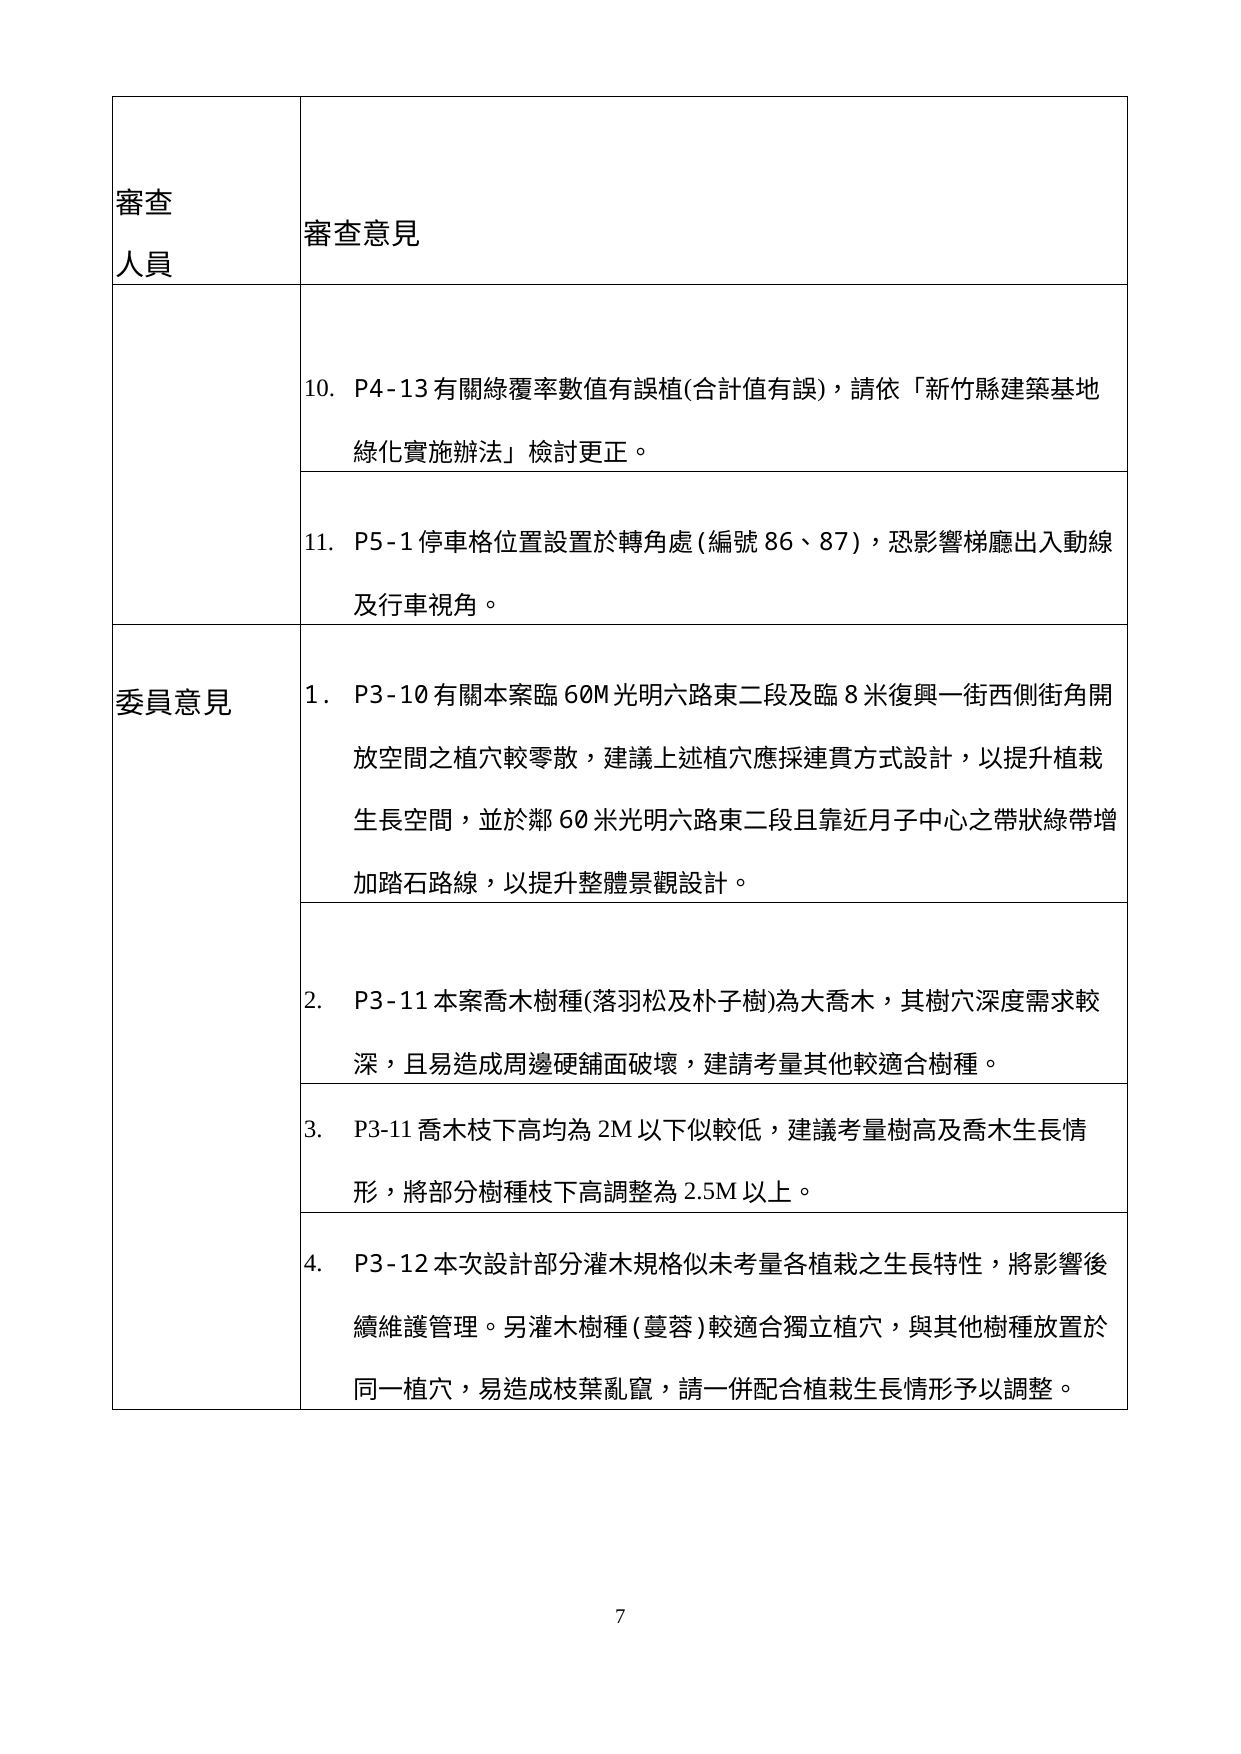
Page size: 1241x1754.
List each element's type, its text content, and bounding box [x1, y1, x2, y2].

table_cell P3-10有關本案臨60M光明六路東二段及臨8米復興一街西側街角開放空間之植穴較零散，建議上述植穴應採連貫方式設計，以提升植栽生長空間，並於鄰60米光明六路東二段且靠近月子中心之帶狀綠帶增加踏石路線，以提升整體景觀設計。 [301, 625, 1127, 902]
table_cell P3-12本次設計部分灌木規格似未考量各植栽之生長特性，將影響後續維護管理。另灌木樹種(蔓蓉)較適合獨立植穴，與其他樹種放置於同一植穴，易造成枝葉亂竄，請一併配合植栽生長情形予以調整。 [301, 1213, 1127, 1409]
table_cell 委員意見 [113, 625, 300, 1409]
table_cell [113, 285, 300, 624]
table_cell P3-11喬木枝下高均為2M以下似較低，建議考量樹高及喬木生長情形，將部分樹種枝下高調整為2.5M以上。 [301, 1084, 1127, 1212]
table_header 審查 人員 [113, 97, 300, 284]
table_header 審查意見 [301, 97, 1127, 284]
table_cell P5-1停車格位置設置於轉角處(編號86、87)，恐影響梯廳出入動線及行車視角。 [301, 472, 1127, 624]
table_cell P3-11本案喬木樹種(落羽松及朴子樹)為大喬木，其樹穴深度需求較深，且易造成周邊硬舖面破壞，建請考量其他較適合樹種。 [301, 903, 1127, 1083]
table_cell P4-13有關綠覆率數值有誤植(合計值有誤)，請依「新竹縣建築基地綠化實施辦法」檢討更正。 [301, 285, 1127, 471]
